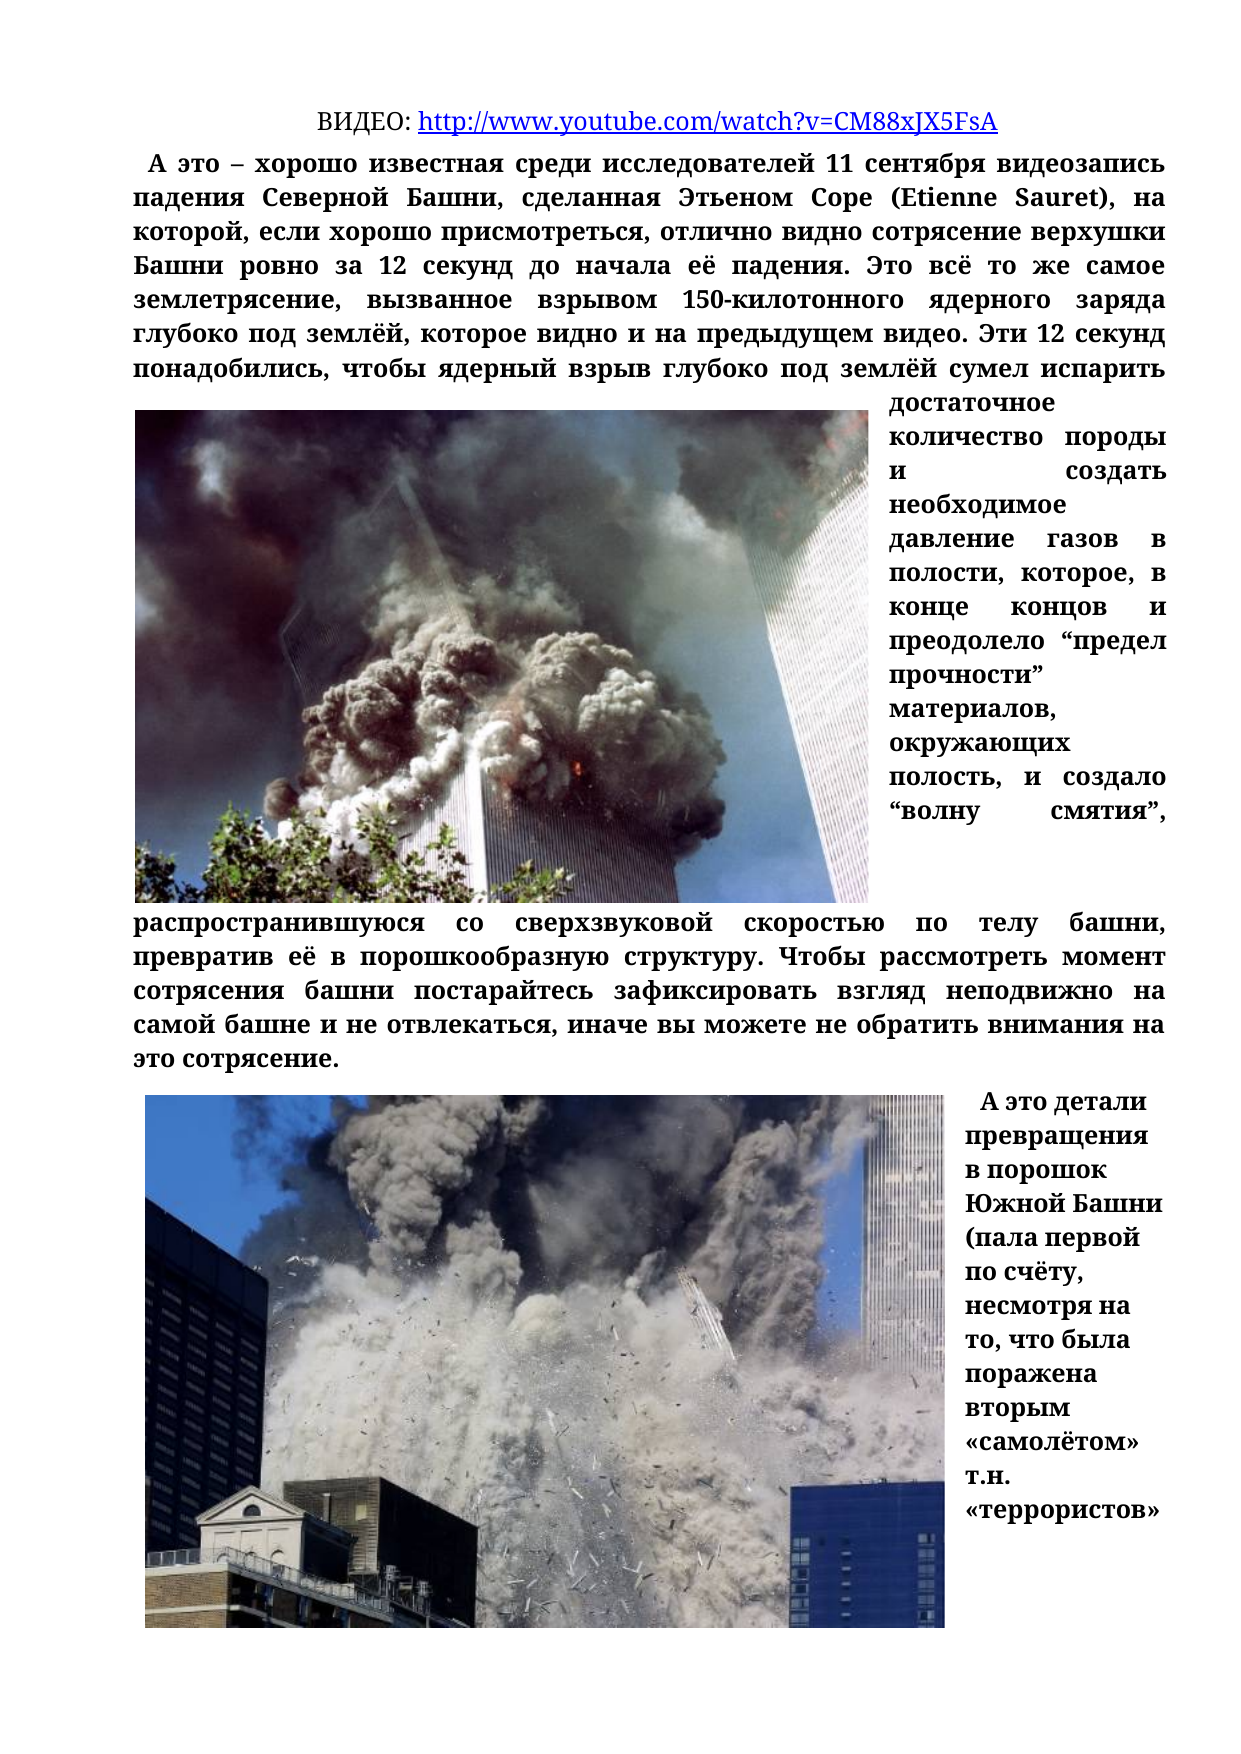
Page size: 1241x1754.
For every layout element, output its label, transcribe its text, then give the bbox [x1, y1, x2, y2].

picture [145, 1095, 945, 1628]
text А это – хорошо известная среди исследователей 11 сентября видеозапись падения Северной Башни, сделанная Этьеном Соре (Etienne Sauret), на которой, если хорошо присмотреться, отлично видно сотрясение верхушки Башни ровно за 12 секунд до начала её падения. Это всё то же самое землетрясение, вызванное взрывом 150-килотонного ядерного заряда глубоко под землёй, которое видно и на предыдущем видео. Эти 12 секунд понадобились, чтобы ядерный взрыв глубоко под землёй сумел испарить достаточное количество породы и создать необходимое давление газов в полости, которое, в конце концов и преодолело “предел прочности” материалов, окружающих полость, и создало “волну смятия”, распространившуюся со сверхзвуковой скоростью по телу башни, превратив её в порошкообразную структуру. Чтобы рассмотреть момент сотрясения башни постарайтесь зафиксировать взгляд неподвижно на самой башне и не отвлекаться, иначе вы можете не обратить внимания на это сотрясение. [133, 146, 1167, 1075]
text ВИДЕО: http://www.youtube.com/watch?v=CM88xJX5FsA [133, 103, 1167, 137]
text А это детали превращения в порошок Южной Башни (пала первой по счёту, несмотря на то, что была поражена вторым «самолётом» т.н. «террористов» и пожар в ней продолжался гораздо меньший отрезок времени). [133, 1083, 1167, 1629]
picture [135, 410, 869, 903]
